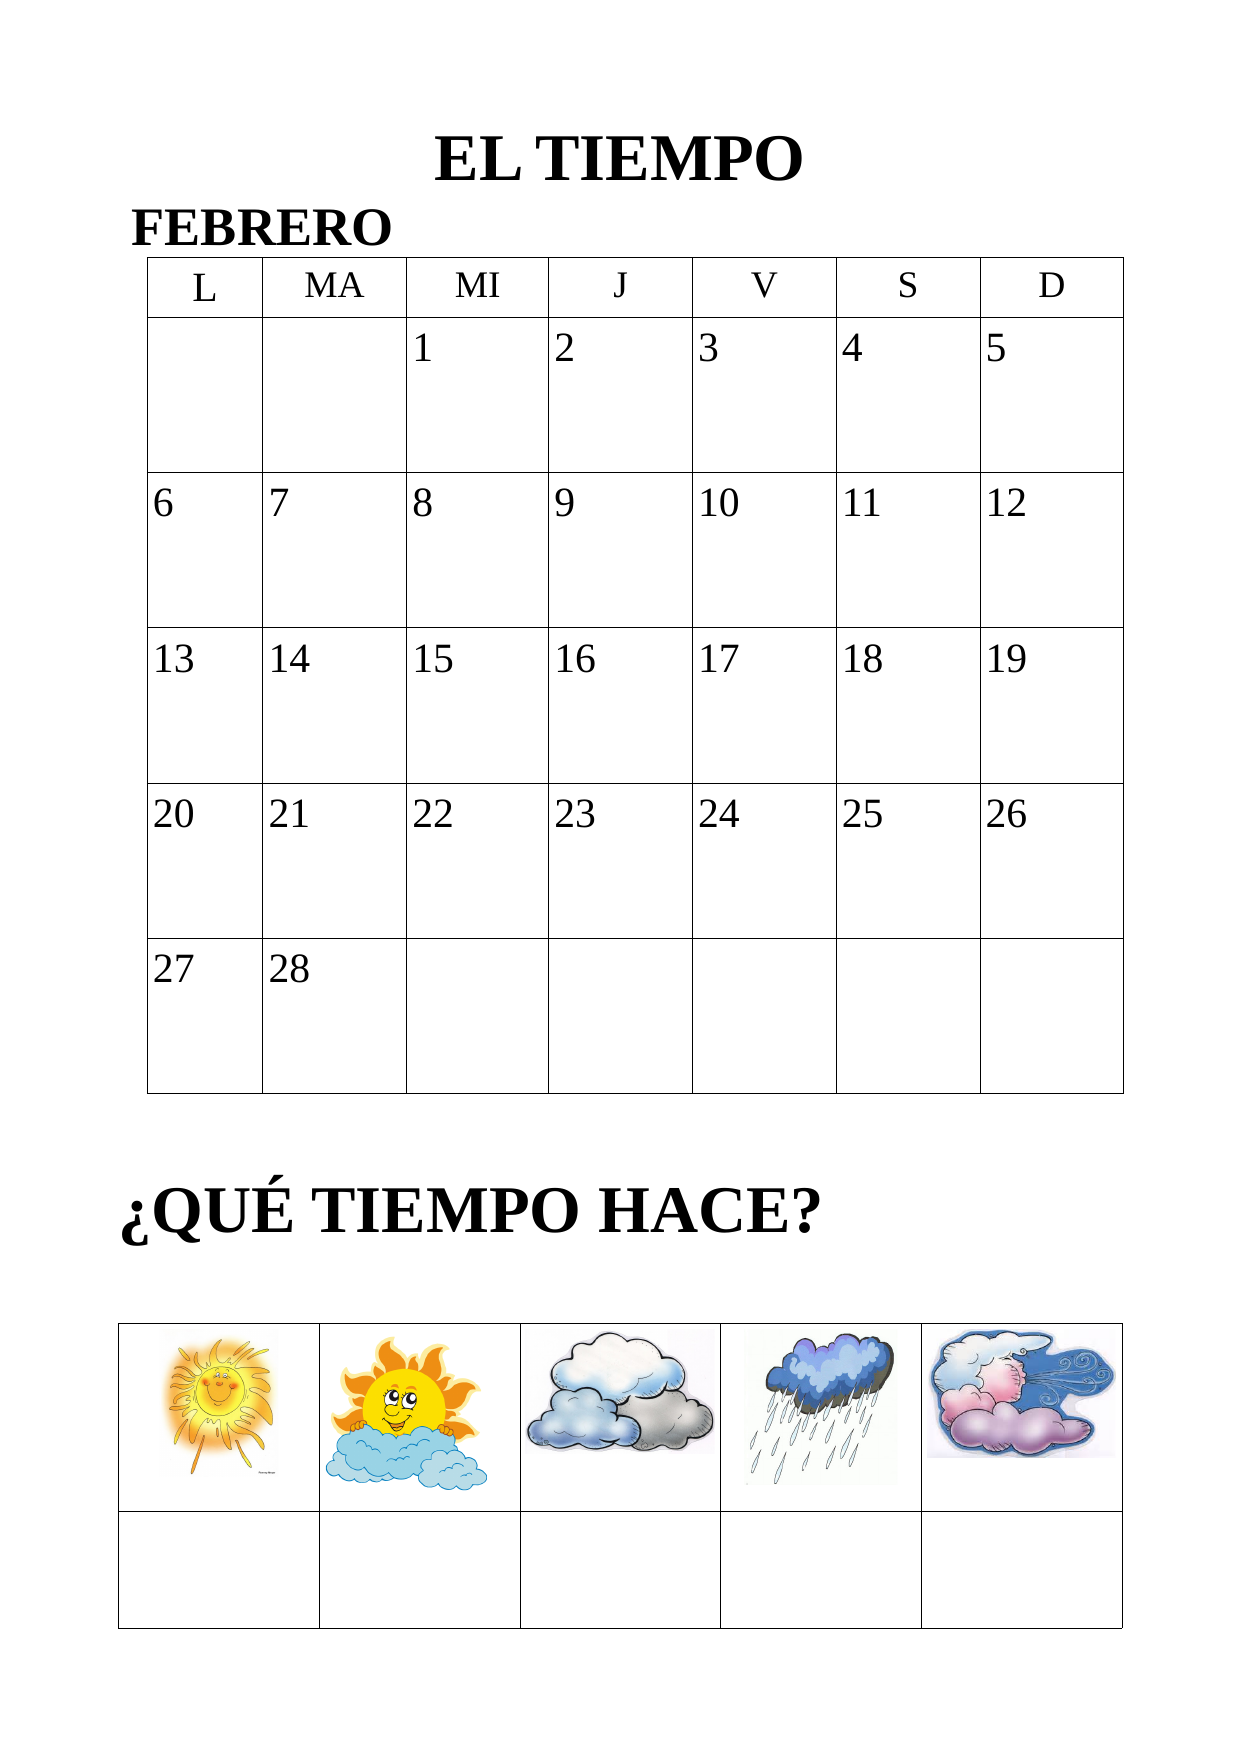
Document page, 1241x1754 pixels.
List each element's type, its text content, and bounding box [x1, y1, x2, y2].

table_cell 21 [263, 784, 406, 938]
table_cell 13 [148, 628, 262, 782]
table_cell 3 [693, 318, 836, 472]
table_cell [119, 1512, 319, 1627]
table_cell 27 [148, 939, 262, 1093]
table_header [922, 1324, 1122, 1511]
table_cell 8 [407, 473, 548, 627]
text ¿QUÉ TIEMPO HACE? [118, 1170, 1122, 1247]
table_cell [721, 1512, 921, 1627]
table_header J [549, 258, 692, 317]
table_cell 16 [549, 628, 692, 782]
picture [158, 1329, 279, 1477]
table_cell 5 [981, 318, 1123, 472]
table_cell 23 [549, 784, 692, 938]
table_header [119, 1324, 319, 1511]
table_cell 20 [148, 784, 262, 938]
table_header MI [407, 258, 548, 317]
table_cell [837, 939, 980, 1093]
table_cell [693, 939, 836, 1093]
table_cell 14 [263, 628, 406, 782]
table_header D [981, 258, 1123, 317]
table_cell 24 [693, 784, 836, 938]
table_cell 10 [693, 473, 836, 627]
table_cell 7 [263, 473, 406, 627]
picture [744, 1329, 898, 1485]
table_cell [922, 1512, 1122, 1627]
text EL TIEMPO [118, 118, 1122, 195]
table_cell 1 [407, 318, 548, 472]
table_cell 19 [981, 628, 1123, 782]
table_cell 9 [549, 473, 692, 627]
table_cell [981, 939, 1123, 1093]
table_cell 28 [263, 939, 406, 1093]
table_cell 22 [407, 784, 548, 938]
table_cell 17 [693, 628, 836, 782]
table_header [721, 1324, 921, 1511]
picture [525, 1329, 715, 1454]
table_cell [407, 939, 548, 1093]
table_cell [521, 1512, 720, 1627]
table_cell 18 [837, 628, 980, 782]
table_cell 26 [981, 784, 1123, 938]
text FEBRERO [118, 195, 1122, 257]
table_cell 11 [837, 473, 980, 627]
table_cell 4 [837, 318, 980, 472]
table_cell [263, 318, 406, 472]
table_cell [320, 1512, 520, 1627]
table_cell 6 [148, 473, 262, 627]
picture [927, 1329, 1117, 1458]
table_cell 15 [407, 628, 548, 782]
table_cell 25 [837, 784, 980, 938]
table_cell [148, 318, 262, 472]
table_cell [549, 939, 692, 1093]
table_header V [693, 258, 836, 317]
table_header [521, 1324, 720, 1511]
table_cell 12 [981, 473, 1123, 627]
table_header [320, 1324, 520, 1511]
table_header L [148, 258, 262, 317]
table_header MA [263, 258, 406, 317]
table_cell 2 [549, 318, 692, 472]
table_header S [837, 258, 980, 317]
picture [324, 1336, 488, 1491]
